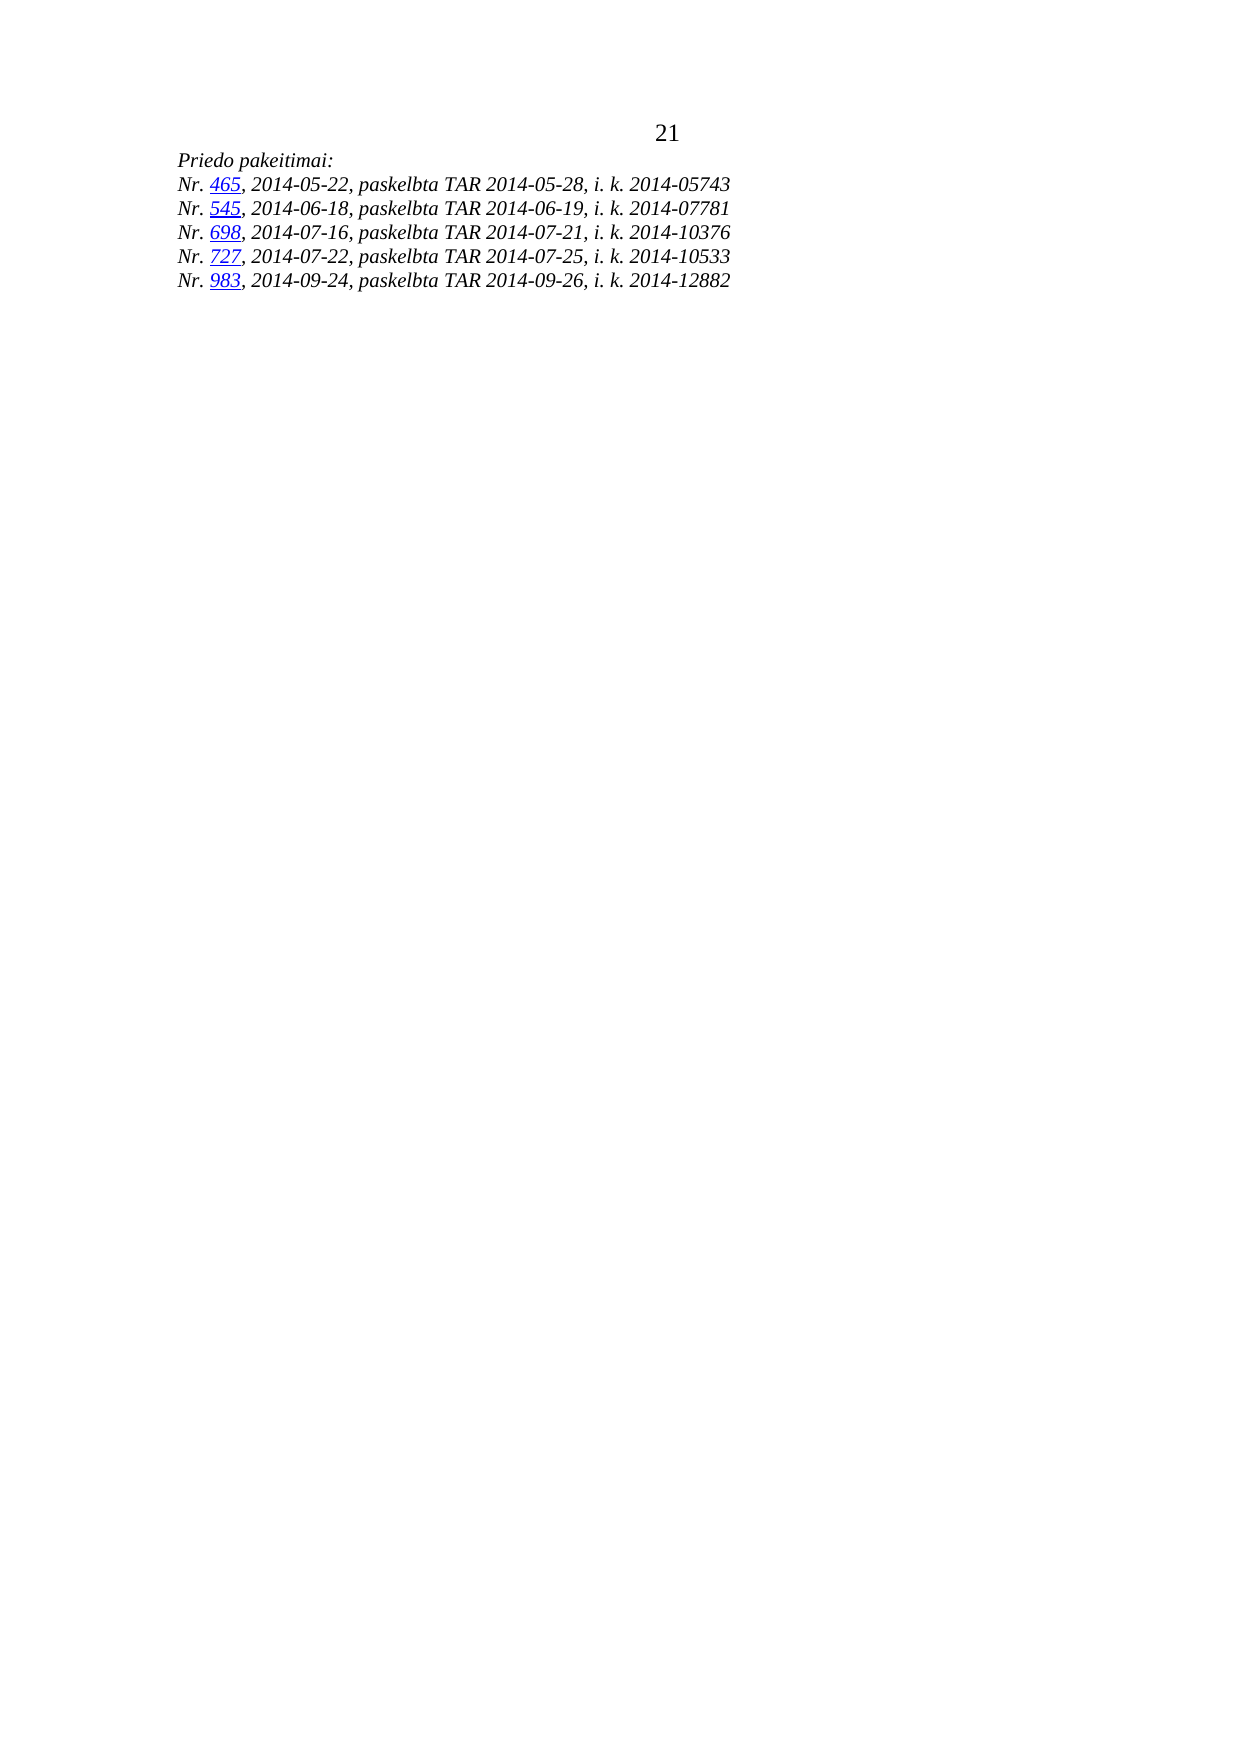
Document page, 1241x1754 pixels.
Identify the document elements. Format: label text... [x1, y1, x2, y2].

text Priedo pakeitimai: [177, 148, 1157, 172]
text Nr. 698, 2014-07-16, paskelbta TAR 2014-07-21, i. k. 2014-10376 [177, 220, 1157, 244]
text Nr. 465, 2014-05-22, paskelbta TAR 2014-05-28, i. k. 2014-05743 [177, 172, 1157, 196]
text Nr. 983, 2014-09-24, paskelbta TAR 2014-09-26, i. k. 2014-12882 [177, 268, 1157, 292]
text Nr. 545, 2014-06-18, paskelbta TAR 2014-06-19, i. k. 2014-07781 [177, 196, 1157, 220]
text Nr. 727, 2014-07-22, paskelbta TAR 2014-07-25, i. k. 2014-10533 [177, 244, 1157, 268]
